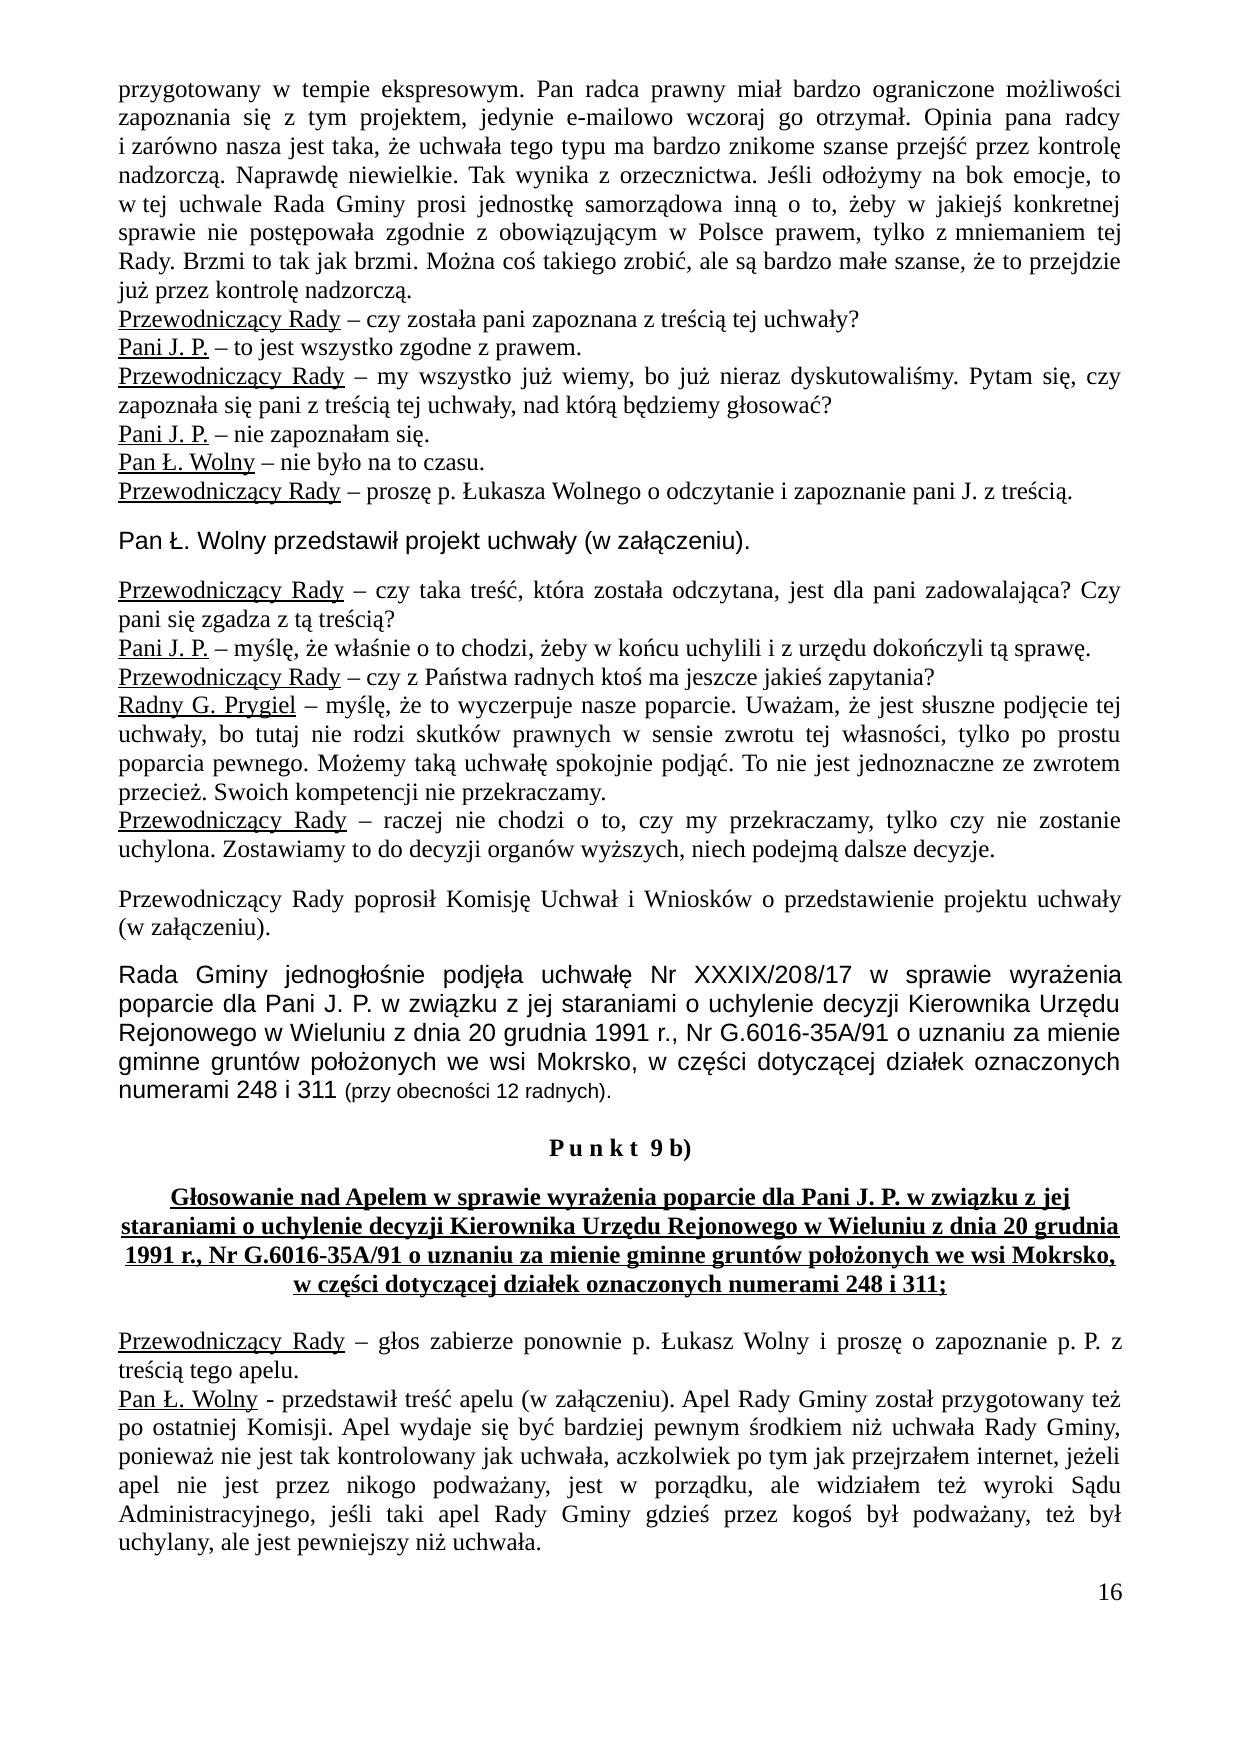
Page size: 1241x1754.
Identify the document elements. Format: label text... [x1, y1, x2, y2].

text Pan Ł. Wolny – nie było na to czasu. [118, 447, 1122, 476]
text Przewodniczący Rady – raczej nie chodzi o to, czy my przekraczamy, tylko czy nie zostanie uchylona. Zostawiamy to do decyzji organów wyższych, niech podejmą dalsze decyzje. [118, 805, 1122, 863]
text Przewodniczący Rady – czy taka treść, która została odczytana, jest dla pani zadowalająca? Czy pani się zgadza z tą treścią? [118, 575, 1122, 633]
text Przewodniczący Rady – czy została pani zapoznana z treścią tej uchwały? [118, 304, 1122, 332]
text Pani J. P. – to jest wszystko zgodne z prawem. [118, 332, 1122, 361]
text przygotowany w tempie ekspresowym. Pan radca prawny miał bardzo ograniczone możliwości zapoznania się z tym projektem, jedynie e-mailowo wczoraj go otrzymał. Opinia pana radcy i zarówno nasza jest taka, że uchwała tego typu ma bardzo znikome szanse przejść przez kontrolę nadzorczą. Naprawdę niewielkie. Tak wynika z orzecznictwa. Jeśli odłożymy na bok emocje, to w tej uchwale Rada Gminy prosi jednostkę samorządowa inną o to, żeby w jakiejś konkretnej sprawie nie postępowała zgodnie z obowiązującym w Polsce prawem, tylko z mniemaniem tej Rady. Brzmi to tak jak brzmi. Można coś takiego zrobić, ale są bardzo małe szanse, że to przejdzie już przez kontrolę nadzorczą. [118, 74, 1122, 304]
text P u n k t 9 b) [118, 1133, 1122, 1162]
text Przewodniczący Rady poprosił Komisję Uchwał i Wniosków o przedstawienie projektu uchwały (w załączeniu). [118, 884, 1122, 941]
text Pan Ł. Wolny przedstawił projekt uchwały (w załączeniu). [118, 526, 1122, 554]
text Pani J. P. – myślę, że właśnie o to chodzi, żeby w końcu uchylili i z urzędu dokończyli tą sprawę. [118, 633, 1122, 662]
text Radny G. Prygiel – myślę, że to wyczerpuje nasze poparcie. Uważam, że jest słuszne podjęcie tej uchwały, bo tutaj nie rodzi skutków prawnych w sensie zwrotu tej własności, tylko po prostu poparcia pewnego. Możemy taką uchwałę spokojnie podjąć. To nie jest jednoznaczne ze zwrotem przecież. Swoich kompetencji nie przekraczamy. [118, 690, 1122, 805]
text Pani J. P. – nie zapoznałam się. [118, 419, 1122, 447]
text Rada Gminy jednogłośnie podjęła uchwałę Nr XXXIX/208/17 w sprawie wyrażenia poparcie dla Pani J. P. w związku z jej staraniami o uchylenie decyzji Kierownika Urzędu Rejonowego w Wieluniu z dnia 20 grudnia 1991 r., Nr G.6016-35A/91 o uznaniu za mienie gminne gruntów położonych we wsi Mokrsko, w części dotyczącej działek oznaczonych numerami 248 i 311 (przy obecności 12 radnych). [118, 960, 1122, 1104]
text Przewodniczący Rady – my wszystko już wiemy, bo już nieraz dyskutowaliśmy. Pytam się, czy zapoznała się pani z treścią tej uchwały, nad którą będziemy głosować? [118, 361, 1122, 419]
text Pan Ł. Wolny - przedstawił treść apelu (w załączeniu). Apel Rady Gminy został przygotowany też po ostatniej Komisji. Apel wydaje się być bardziej pewnym środkiem niż uchwała Rady Gminy, ponieważ nie jest tak kontrolowany jak uchwała, aczkolwiek po tym jak przejrzałem internet, jeżeli apel nie jest przez nikogo podważany, jest w porządku, ale widziałem też wyroki Sądu Administracyjnego, jeśli taki apel Rady Gminy gdzieś przez kogoś był podważany, też był uchylany, ale jest pewniejszy niż uchwała. [118, 1384, 1122, 1556]
text Przewodniczący Rady – proszę p. Łukasza Wolnego o odczytanie i zapoznanie pani J. z treścią. [118, 476, 1122, 505]
text Przewodniczący Rady – czy z Państwa radnych ktoś ma jeszcze jakieś zapytania? [118, 662, 1122, 690]
text Przewodniczący Rady – głos zabierze ponownie p. Łukasz Wolny i proszę o zapoznanie p. P. z treścią tego apelu. [118, 1326, 1122, 1384]
text Głosowanie nad Apelem w sprawie wyrażenia poparcie dla Pani J. P. w związku z jej staraniami o uchylenie decyzji Kierownika Urzędu Rejonowego w Wieluniu z dnia 20 grudnia 1991 r., Nr G.6016-35A/91 o uznaniu za mienie gminne gruntów położonych we wsi Mokrsko, w części dotyczącej działek oznaczonych numerami 248 i 311; [118, 1182, 1122, 1297]
